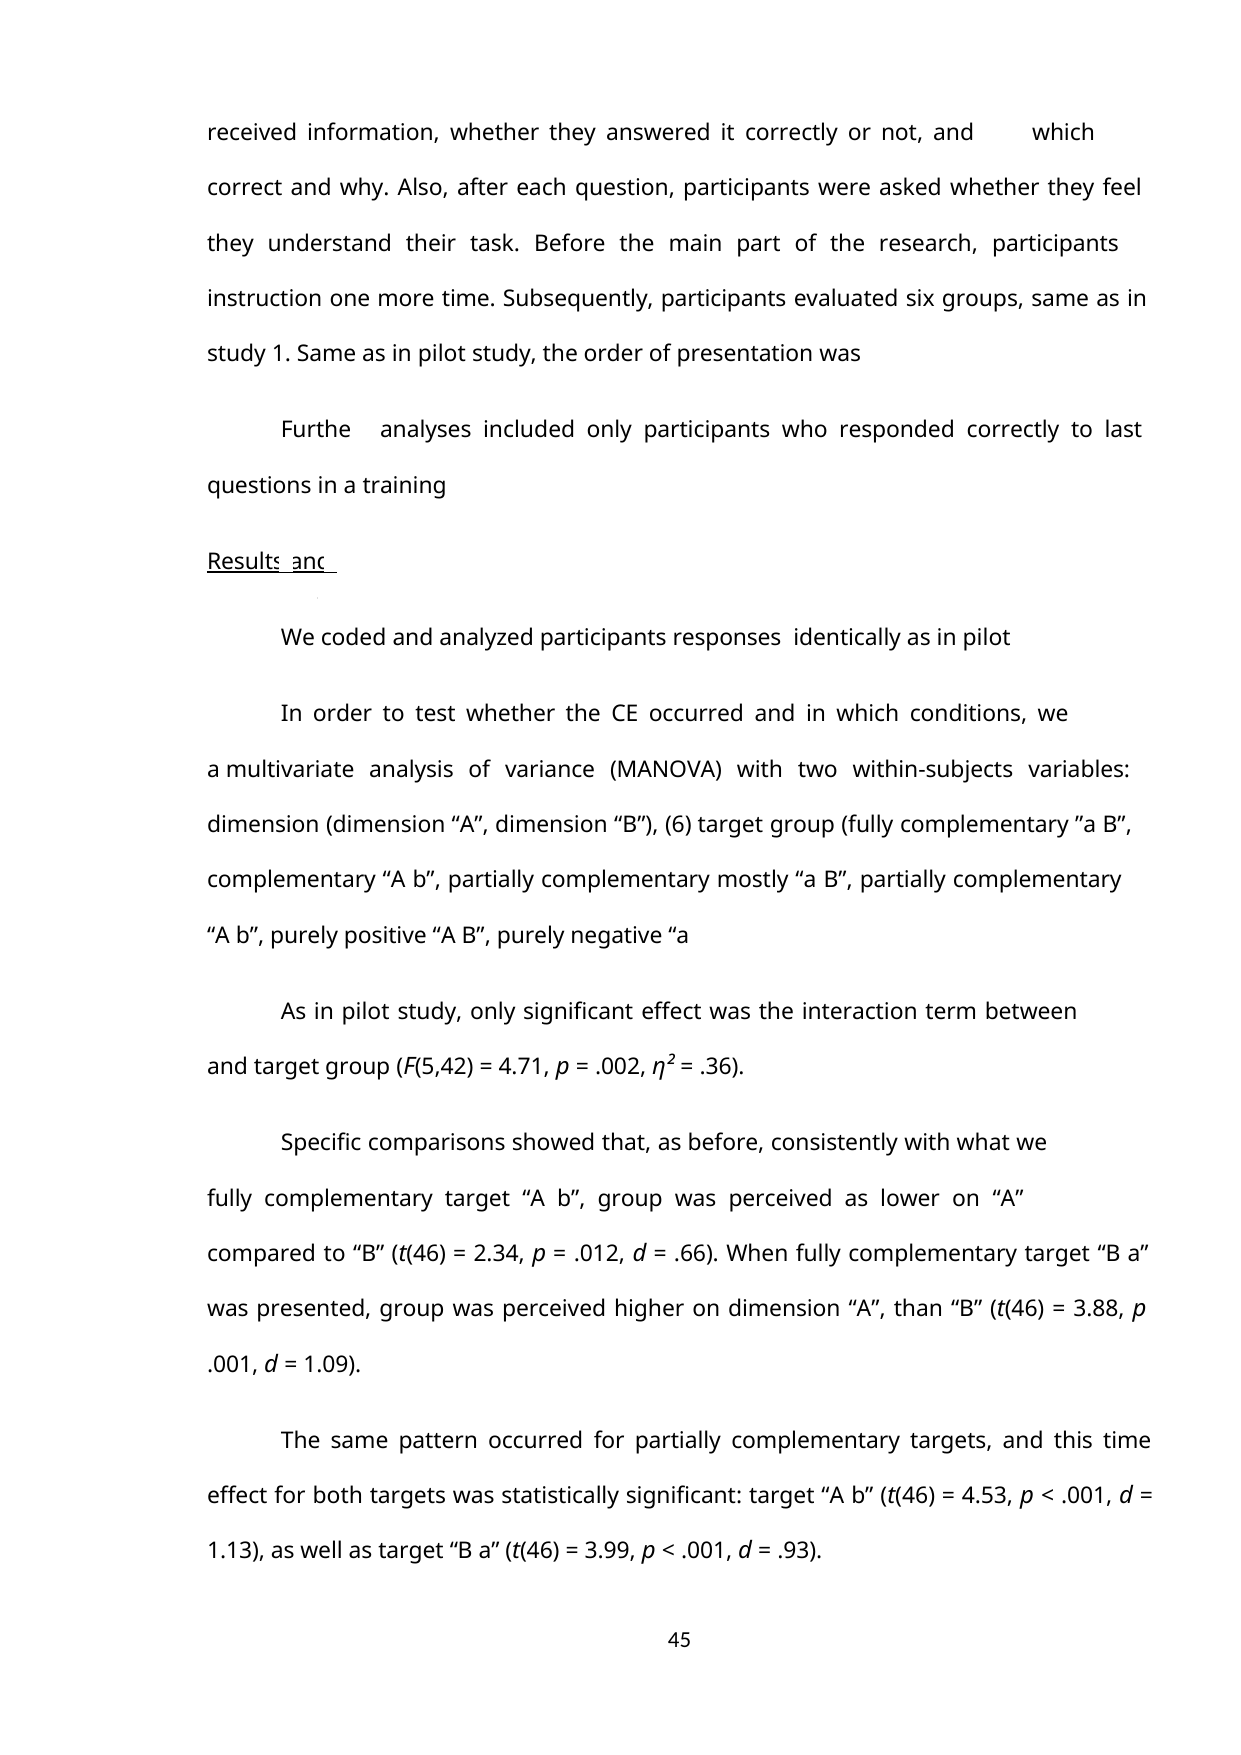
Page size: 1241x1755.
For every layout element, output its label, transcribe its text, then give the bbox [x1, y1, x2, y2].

text analyses included only participants who responded correctly to last two [380, 417, 1154, 444]
text .001, d = 1.09). [207, 1350, 372, 1377]
text The same pattern occurred for partially complementary targets, and this time the [281, 1428, 1153, 1455]
text In order to test whether the CE occurred and in which conditions, we conducted [281, 701, 1154, 728]
text Results and discussion [207, 549, 436, 576]
text Results and discussion [207, 549, 279, 571]
text and target group (F(5,42) = 4.71, p = .002, η² = .36). [207, 1053, 764, 1080]
text compared to “B” (t(46) = 2.34, p = .012, d = .66). When fully complementary target “B a” [207, 1240, 1154, 1267]
text 45 [668, 1627, 693, 1652]
text As in pilot study, only significant effect was the interaction term between dimension [281, 998, 1153, 1026]
text correct and why. Also, after each question, participants were asked whether they feel that [207, 175, 1153, 202]
text 1.13), as well as target “B a” (t(46) = 3.99, p < .001, d = .93). [207, 1537, 850, 1564]
text study 1. Same as in pilot study, the order of presentation was counterbalanced. [207, 341, 1015, 368]
text We coded and analyzed participants responses identically as in pilot study 1. [281, 625, 1064, 652]
text dimension (dimension “A”, dimension “B”), (6) target group (fully complementary ”a B”, fully [207, 812, 1153, 839]
text fully complementary target “A b”, group was perceived as lower on “A” dimension, as [207, 1185, 1153, 1212]
text effect for both targets was statistically significant: target “A b” (t(46) = 4.53, p < .001, d = [207, 1482, 1154, 1509]
text Further [281, 417, 356, 444]
text a multivariate analysis of variance (MANOVA) with two within-subjects variables: (2) [207, 756, 1154, 784]
text Results and discussion [293, 549, 324, 571]
text questions in a training session. [207, 473, 521, 500]
text Specific comparisons showed that, as before, consistently with what we expected, for [281, 1130, 1154, 1157]
text was presented, group was perceived higher on dimension “A”, than “B” (t(46) = 3.88, p < [207, 1295, 1154, 1323]
text complementary “A b”, partially complementary mostly “a B”, partially complementary mostly [207, 867, 1153, 894]
text instruction one more time. Subsequently, participants evaluated six groups, same as in pilot [207, 286, 1153, 313]
text they understand their task. Before the main part of the research, participants read [207, 230, 1154, 258]
text “A b”, purely positive “A B”, purely negative “a b”). [207, 922, 724, 950]
text received information, whether they answered it correctly or not, and which answer was [207, 119, 1153, 147]
